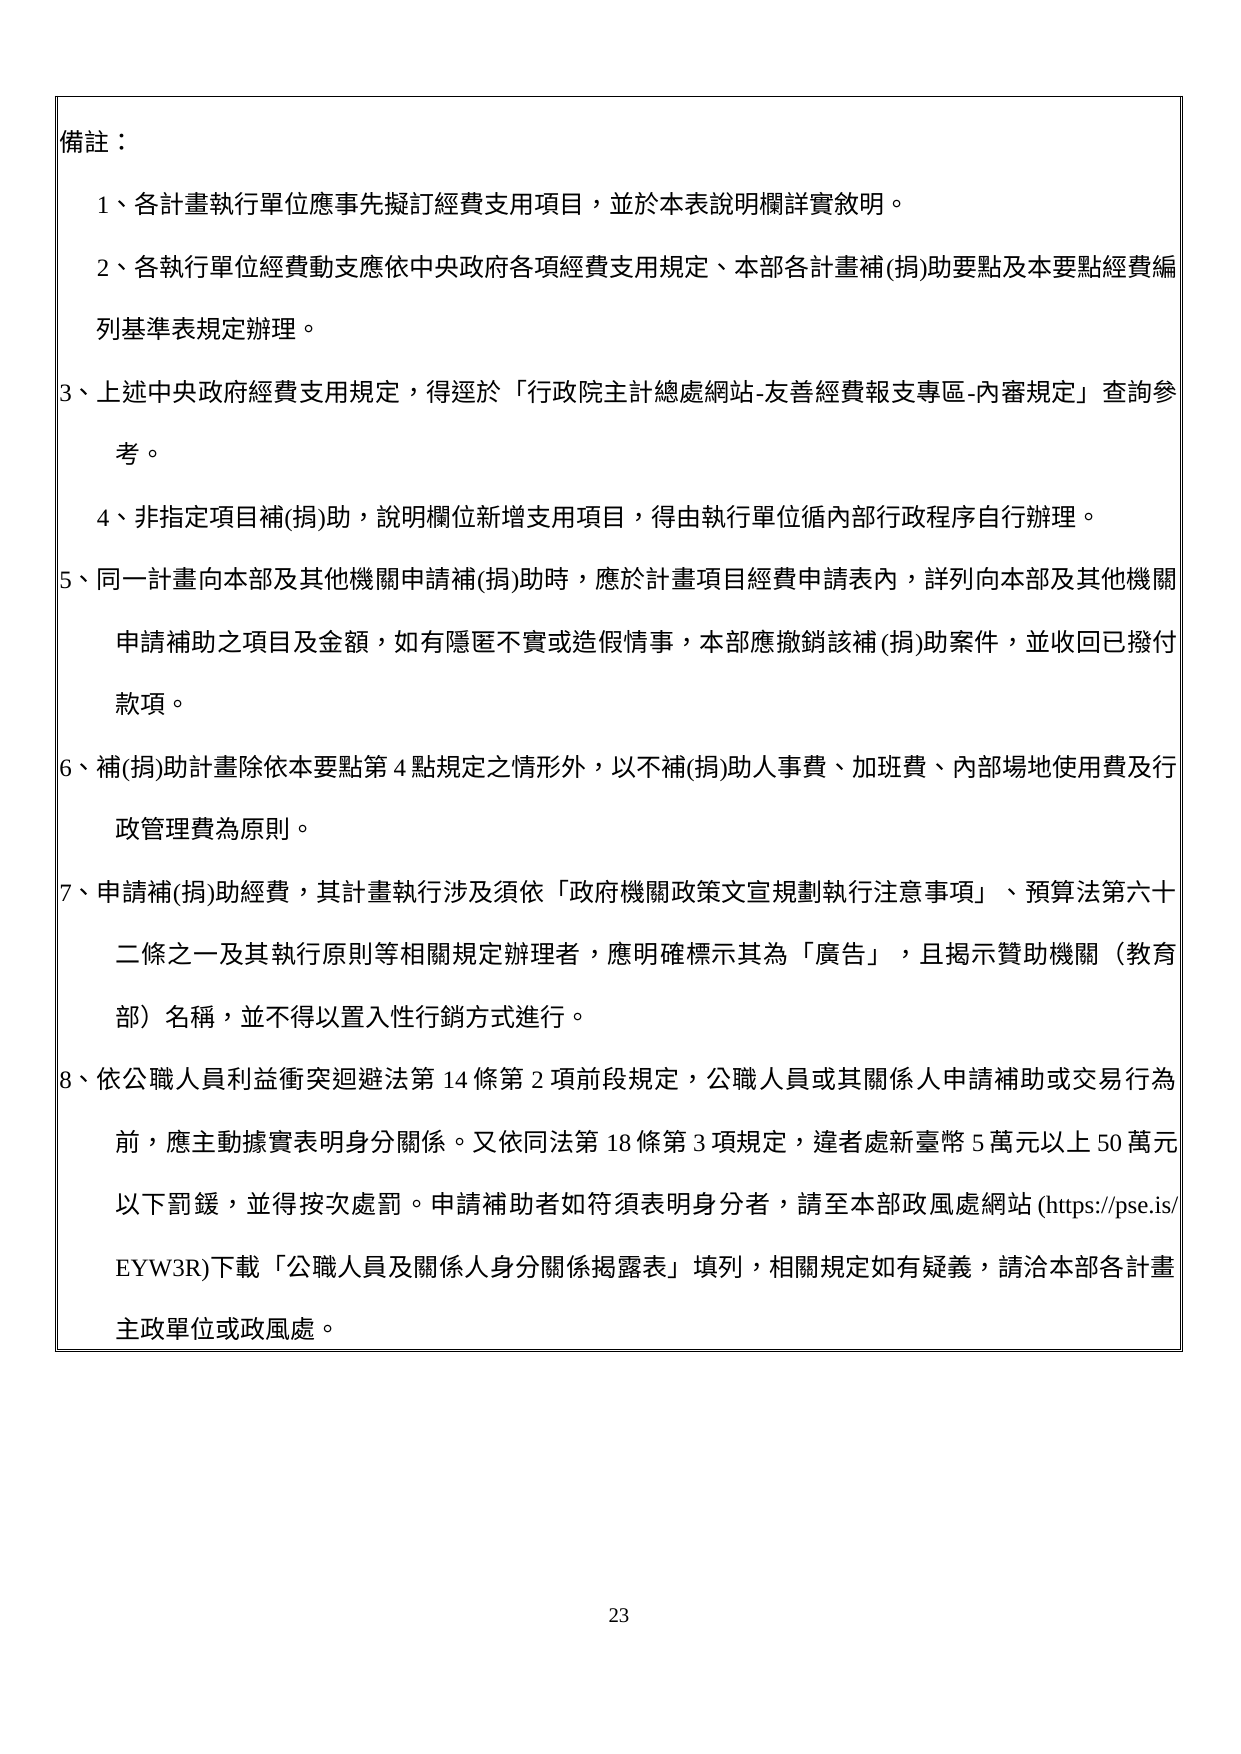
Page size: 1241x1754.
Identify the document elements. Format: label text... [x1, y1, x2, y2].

table_cell 備註： 各計畫執行單位應事先擬訂經費支用項目，並於本表說明欄詳實敘明。 各執行單位經費動支應依中央政府各項經費支用規定、本部各計畫補(捐)助要點及本要點經費編列基準表規定辦理。 上述中央政府經費支用規定，得逕於「行政院主計總處網站-友善經費報支專區-內審規定」查詢參考。 非指定項目補(捐)助，說明欄位新增支用項目，得由執行單位循內部行政程序自行辦理。 同一計畫向本部及其他機關申請補(捐)助時，應於計畫項目經費申請表內，詳列向本部及其他機關申請補助之項目及金額，如有隱匿不實或造假情事，本部應撤銷該補(捐)助案件，並收回已撥付款項。 補(捐)助計畫除依本要點第4點規定之情形外，以不補(捐)助人事費、加班費、內部場地使用費及行政管理費為原則。 申請補(捐)助經費，其計畫執行涉及須依「政府機關政策文宣規劃執行注意事項」、預算法第六十二條之一及其執行原則等相關規定辦理者，應明確標示其為「廣告」，且揭示贊助機關（教育部）名稱，並不得以置入性行銷方式進行。 依公職人員利益衝突迴避法第14條第2項前段規定，公職人員或其關係人申請補助或交易行為前，應主動據實表明身分關係。又依同法第18條第3項規定，違者處新臺幣5萬元以上50萬元以下罰鍰，並得按次處罰。申請補助者如符須表明身分者，請至本部政風處網站(https://pse.is/EYW3R)下載「公職人員及關係人身分關係揭露表」填列，相關規定如有疑義，請洽本部各計畫主政單位或政風處。 [58, 97, 1180, 1349]
